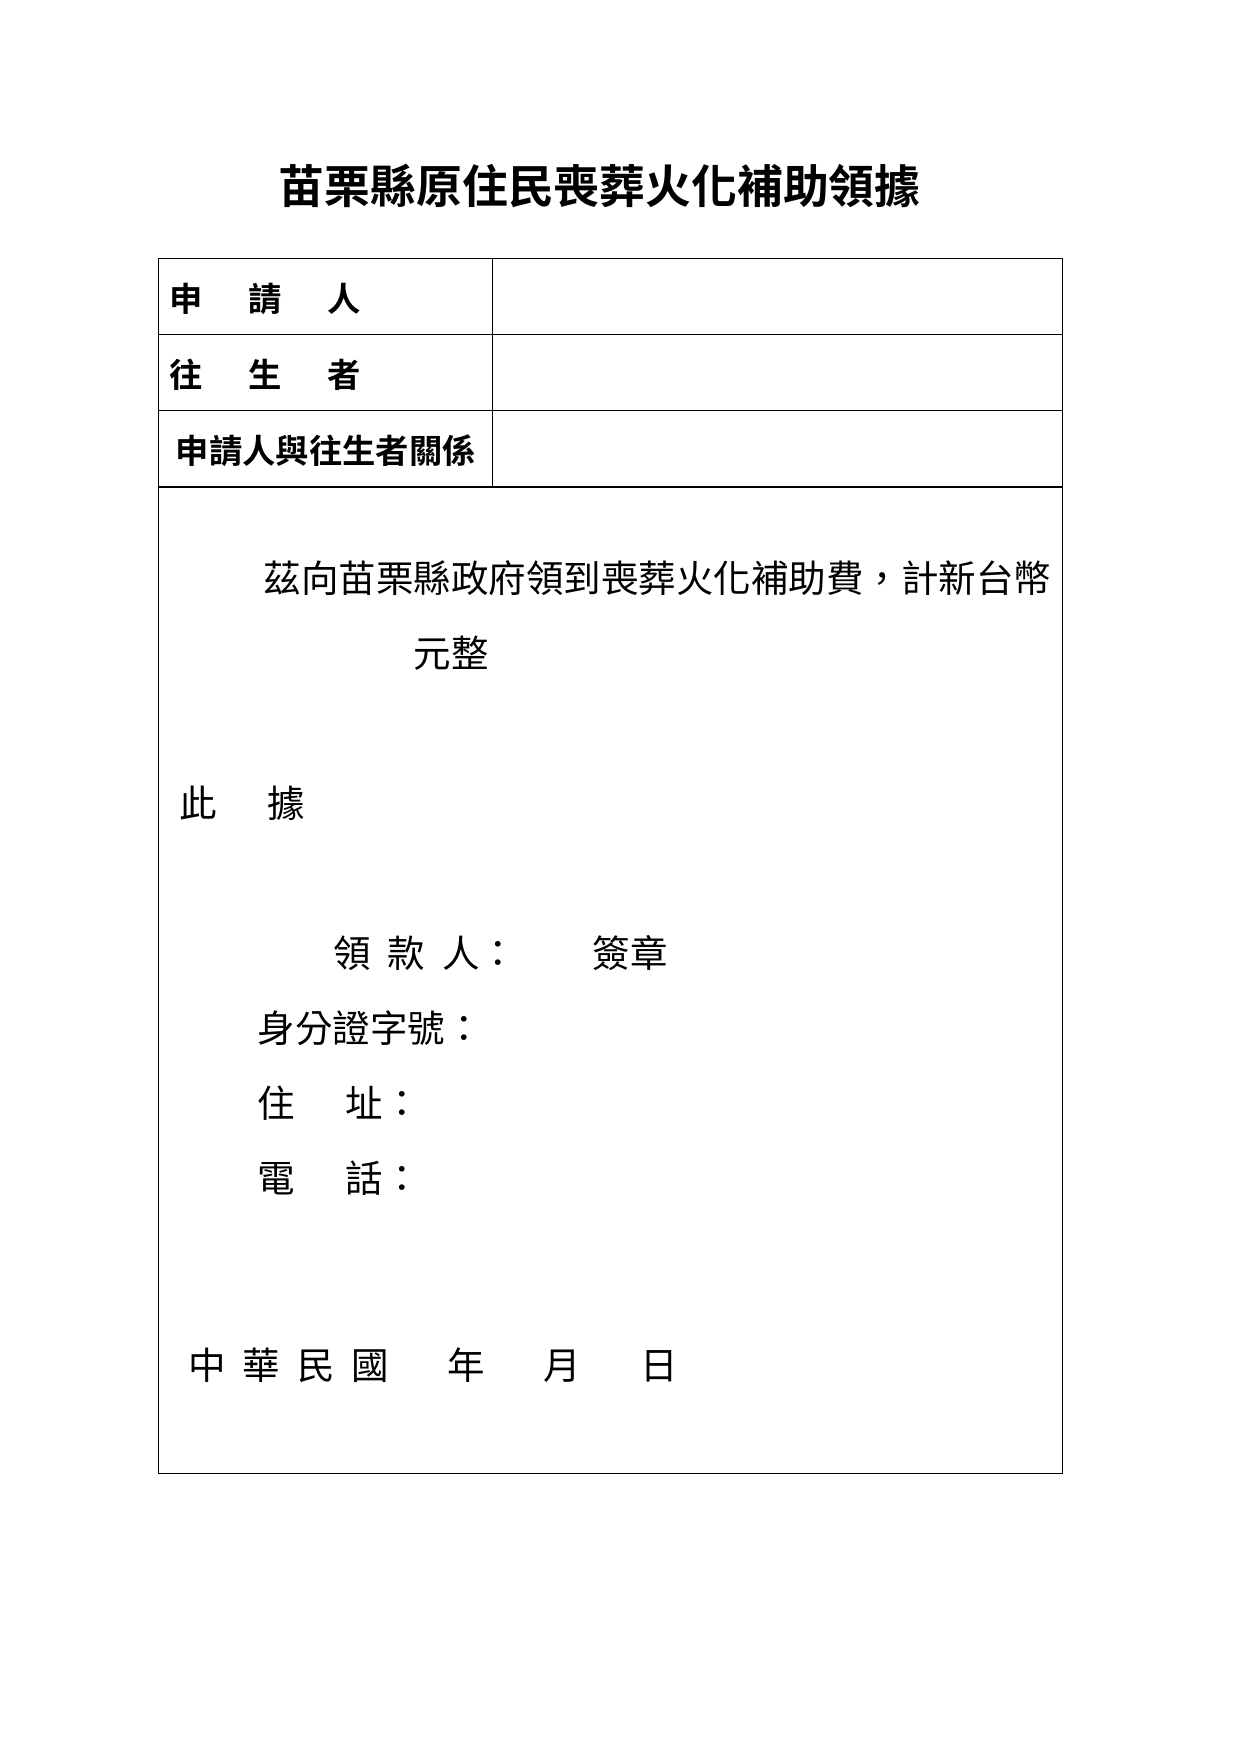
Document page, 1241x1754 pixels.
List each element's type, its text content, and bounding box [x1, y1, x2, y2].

table_cell [493, 411, 1062, 486]
table_cell [493, 335, 1062, 410]
table_header 申 請 人 [159, 259, 492, 334]
table_cell 茲向苗栗縣政府領到喪葬火化補助費，計新台幣 元整 此 據 領 款 人： 簽章 身分證字號： 住 址： 電 話： 中 華 民 國 年 月 日 [159, 488, 1062, 1473]
text 苗栗縣原住民喪葬火化補助領據 [118, 146, 1122, 221]
table_cell 往 生 者 [159, 335, 492, 410]
table_header [493, 259, 1062, 334]
table_cell 申請人與往生者關係 [159, 411, 492, 486]
